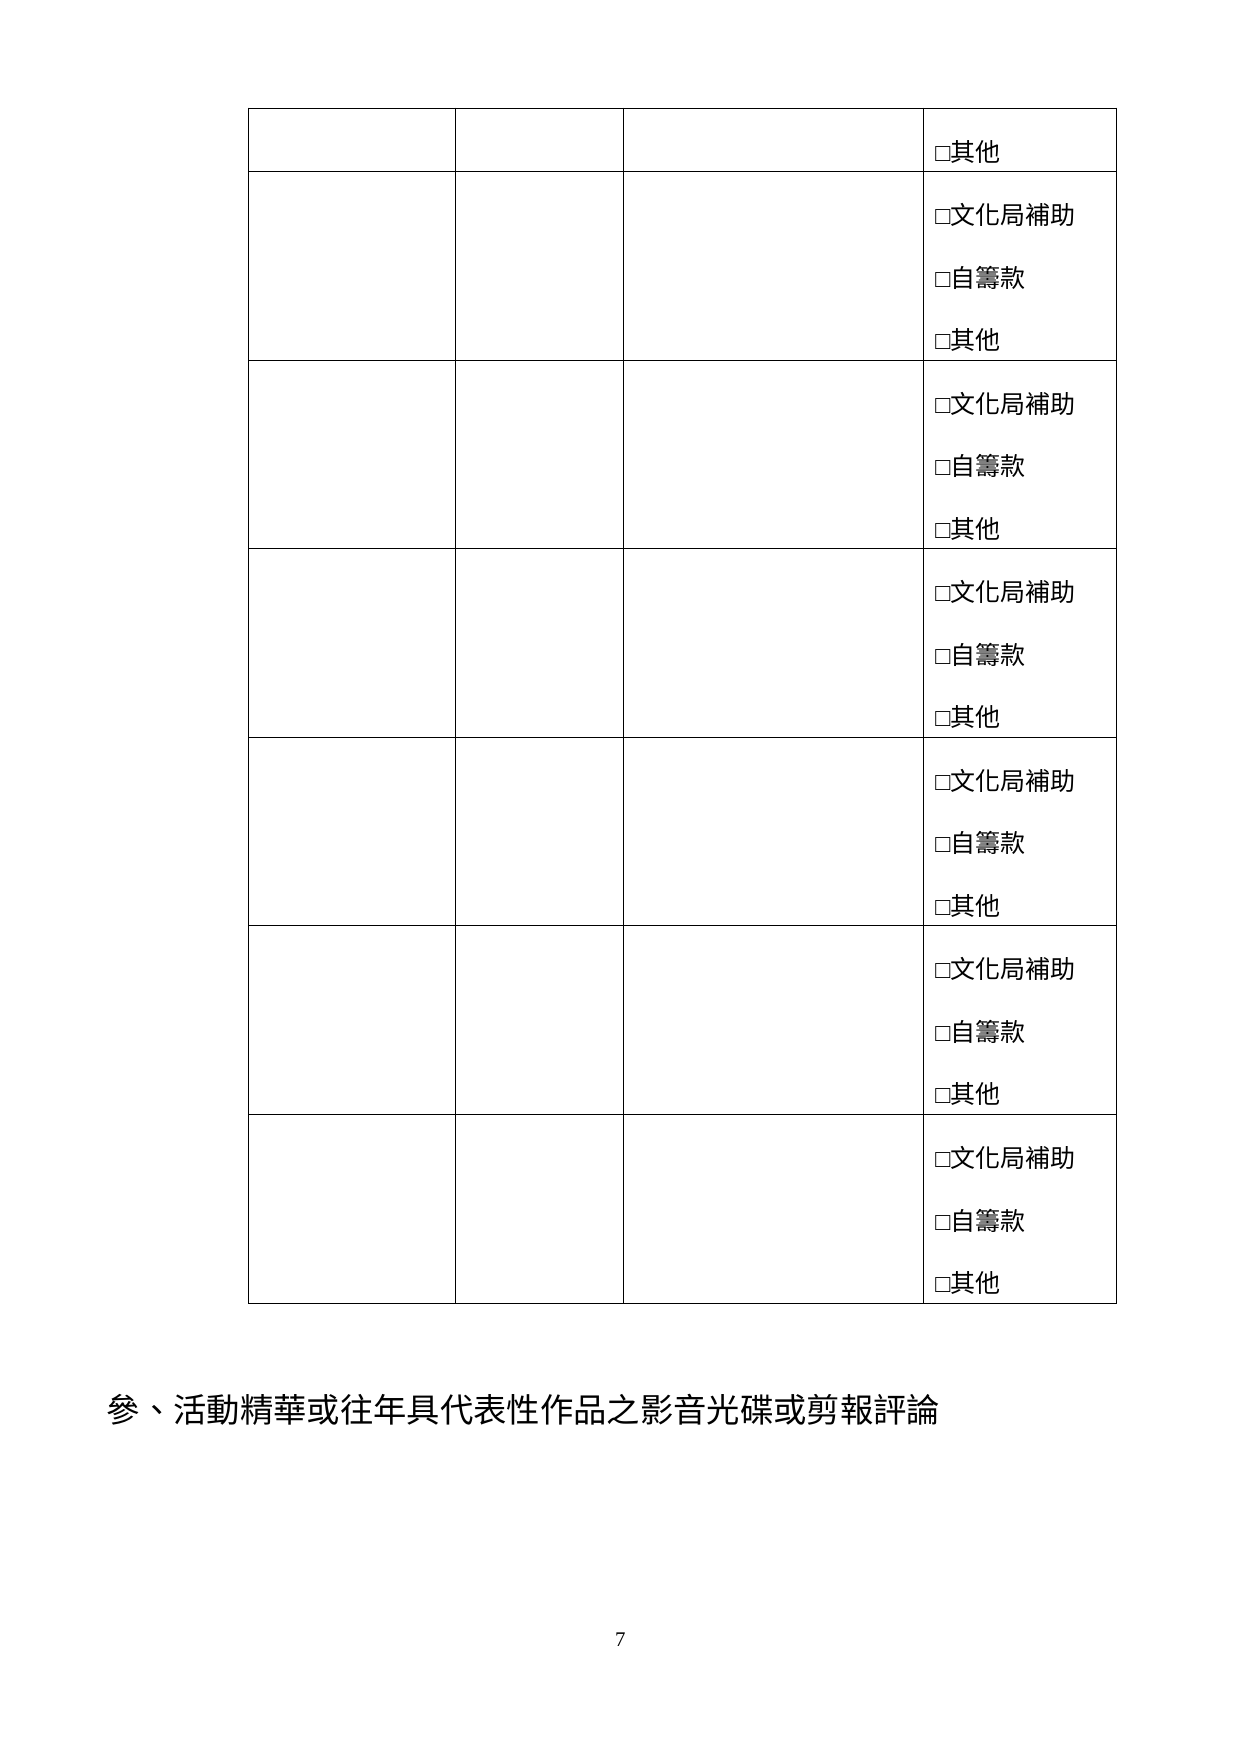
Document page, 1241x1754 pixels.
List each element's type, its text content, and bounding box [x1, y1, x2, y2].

table_cell [456, 926, 623, 1114]
table_cell [456, 738, 623, 925]
table_cell [249, 172, 455, 360]
table_cell □文化局補助 □自籌款 □其他 [924, 738, 1116, 925]
table_cell [249, 926, 455, 1114]
table_cell [249, 109, 455, 171]
table_cell □文化局補助 □自籌款 □其他 [924, 926, 1116, 1114]
table_cell [624, 1115, 923, 1302]
table_cell □文化局補助 □自籌款 □其他 [924, 172, 1116, 360]
table_cell [456, 172, 623, 360]
table_cell [624, 172, 923, 360]
table_cell [456, 361, 623, 548]
table_cell [456, 109, 623, 171]
table_cell [624, 361, 923, 548]
table_cell □文化局補助 □自籌款 □其他 [924, 549, 1116, 737]
table_cell [456, 549, 623, 737]
table_cell □其他 [924, 109, 1116, 171]
table_cell □文化局補助 □自籌款 □其他 [924, 1115, 1116, 1302]
table_cell [624, 738, 923, 925]
text 參、活動精華或往年具代表性作品之影音光碟或剪報評論 [106, 1366, 1134, 1428]
table_cell [249, 738, 455, 925]
table_cell [624, 926, 923, 1114]
table_cell [249, 361, 455, 548]
table_cell [456, 1115, 623, 1302]
table_cell [624, 549, 923, 737]
table_cell [624, 109, 923, 171]
table_cell [249, 549, 455, 737]
table_cell □文化局補助 □自籌款 □其他 [924, 361, 1116, 548]
table_cell [249, 1115, 455, 1302]
